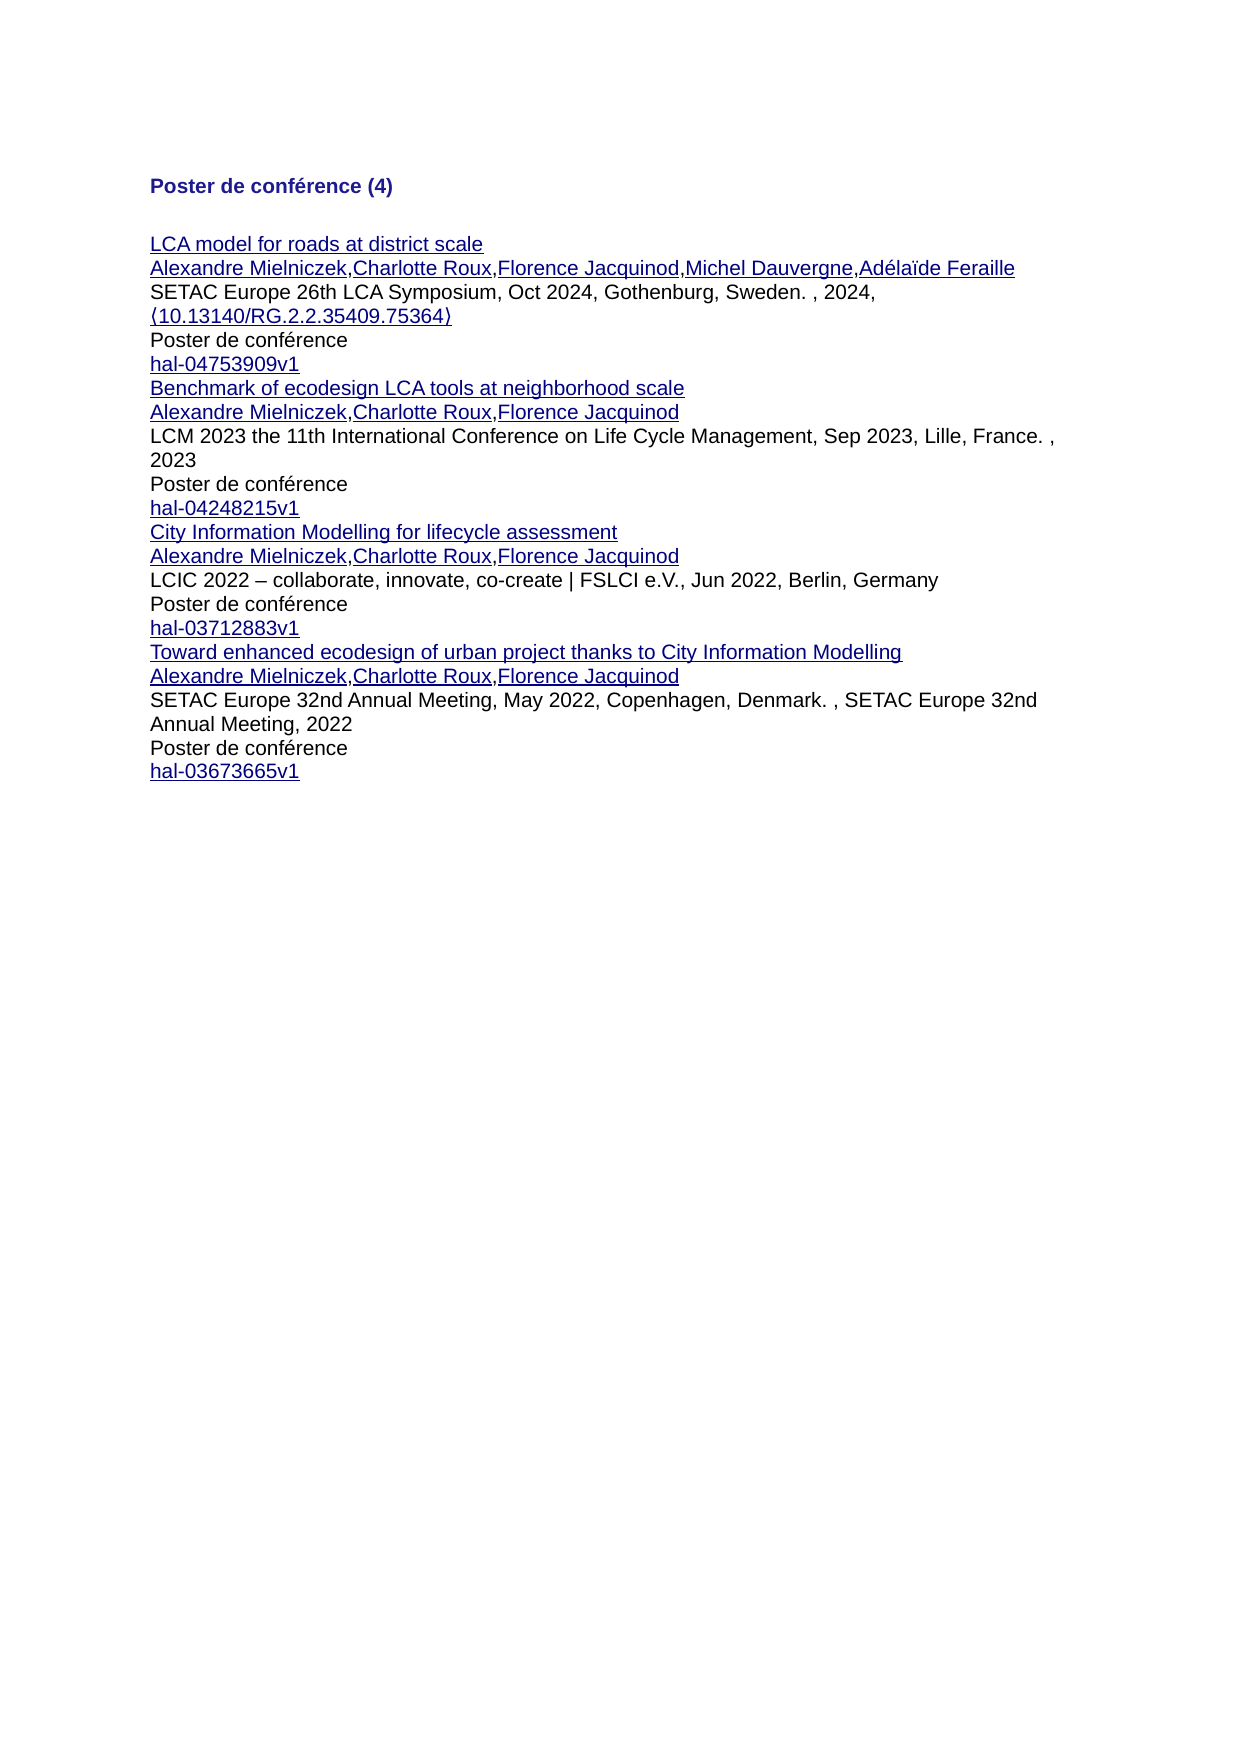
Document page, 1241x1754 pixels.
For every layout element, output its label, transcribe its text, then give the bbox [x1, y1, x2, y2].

table_cell Toward enhanced ecodesign of urban project thanks to City Information Modelling Alexandre Mielniczek,Charlotte Roux,Florence Jacquinod SETAC Europe 32nd Annual Meeting, May 2022, Copenhagen, Denmark. , SETAC Europe 32nd Annual Meeting, 2022 Poster de conférence hal-03673665v1 [150, 640, 1090, 783]
table_header LCA model for roads at district scale Alexandre Mielniczek,Charlotte Roux,Florence Jacquinod,Michel Dauvergne,Adélaïde Feraille SETAC Europe 26th LCA Symposium, Oct 2024, Gothenburg, Sweden. , 2024, ⟨10.13140/RG.2.2.35409.75364⟩ Poster de conférence hal-04753909v1 [150, 232, 1090, 376]
table_cell City Information Modelling for lifecycle assessment Alexandre Mielniczek,Charlotte Roux,Florence Jacquinod LCIC 2022 – collaborate, innovate, co-create | FSLCI e.V., Jun 2022, Berlin, Germany Poster de conférence hal-03712883v1 [150, 520, 1090, 639]
table_cell Benchmark of ecodesign LCA tools at neighborhood scale Alexandre Mielniczek,Charlotte Roux,Florence Jacquinod LCM 2023 the 11th International Conference on Life Cycle Management, Sep 2023, Lille, France. , 2023 Poster de conférence hal-04248215v1 [150, 376, 1090, 520]
subtitle Poster de conférence (4) [150, 174, 1090, 198]
